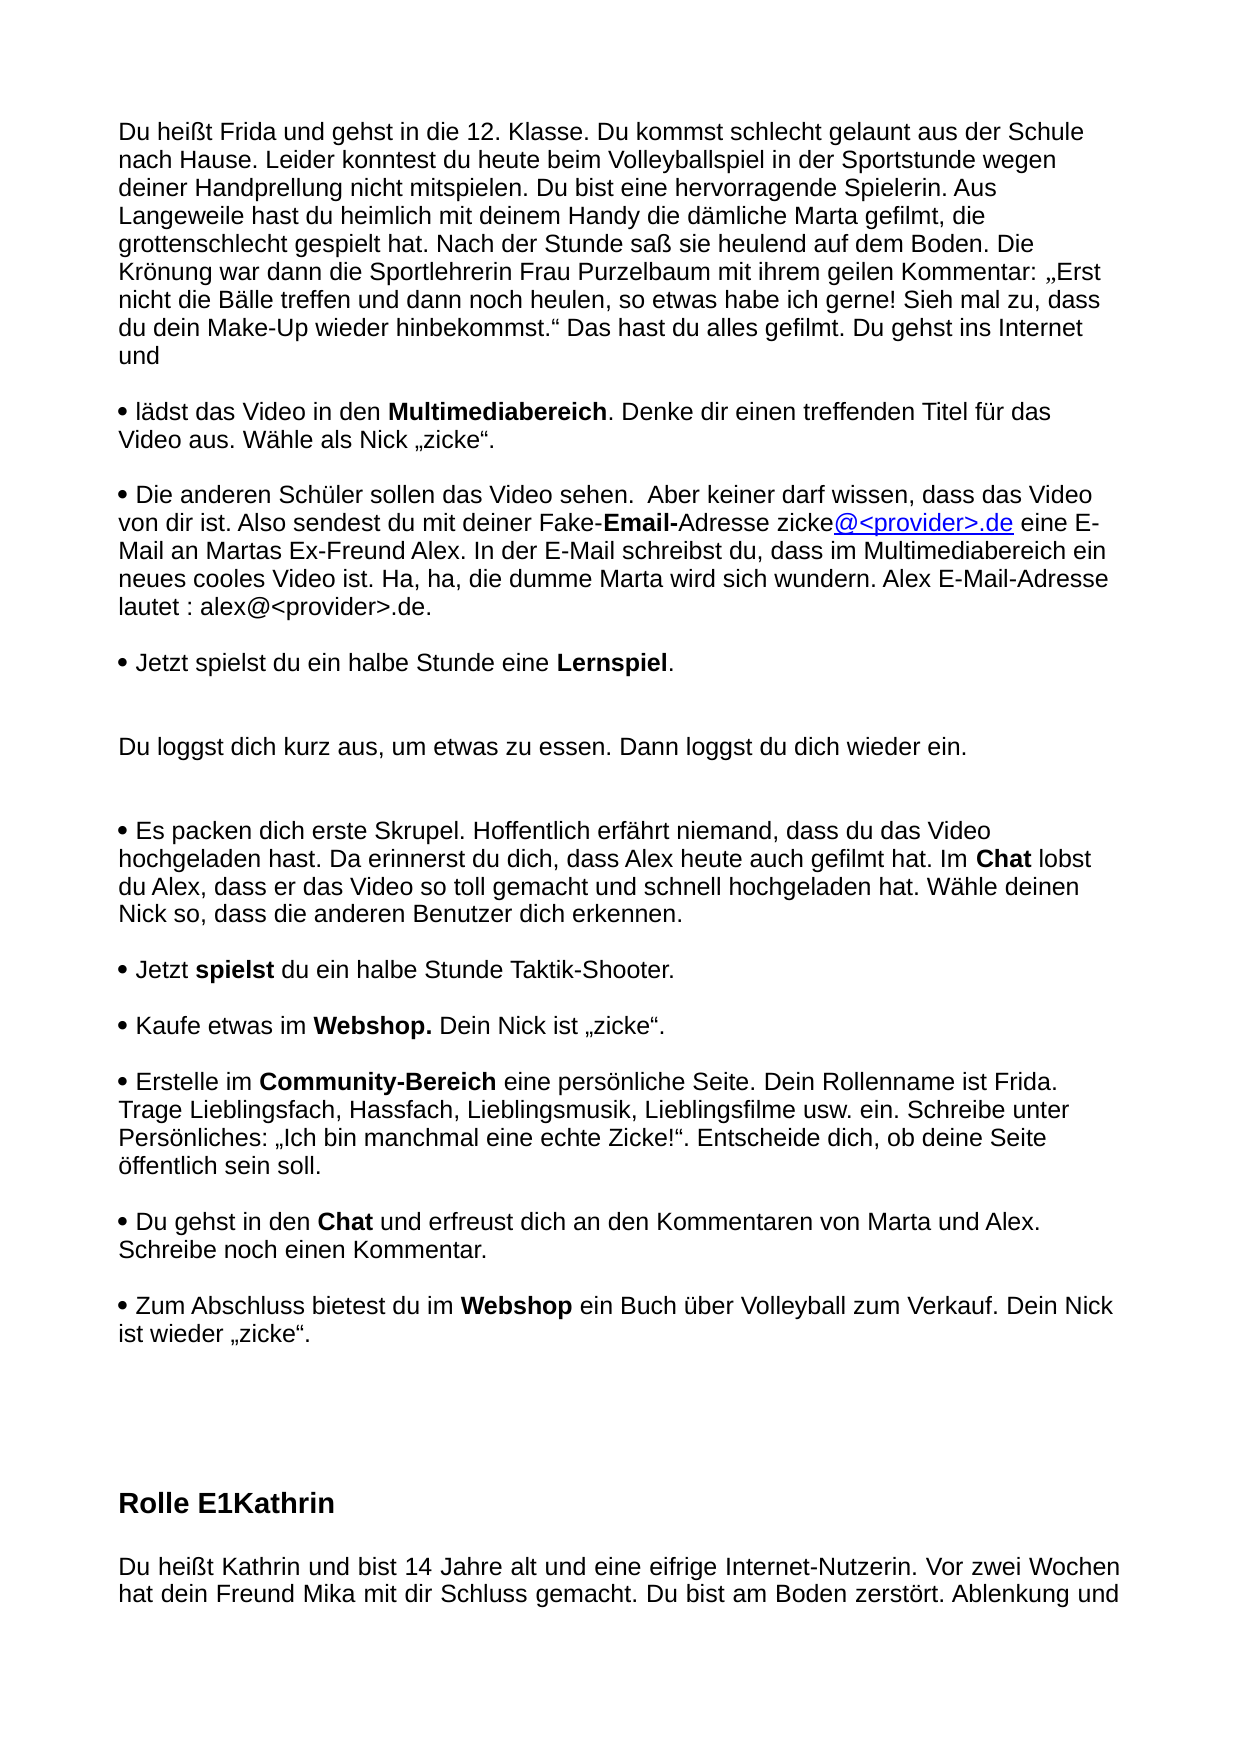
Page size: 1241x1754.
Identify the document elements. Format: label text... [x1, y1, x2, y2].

list Jetzt spielst du ein halbe Stunde Taktik-Shooter. [118, 956, 1122, 984]
list Es packen dich erste Skrupel. Hoffentlich erfährt niemand, dass du das Video hochgeladen hast. Da erinnerst du dich, dass Alex heute auch gefilmt hat. Im Chat lobst du Alex, dass er das Video so toll gemacht und schnell hochgeladen hat. Wähle deinen Nick so, dass die anderen Benutzer dich erkennen. [118, 816, 1122, 928]
list Kaufe etwas im Webshop. Dein Nick ist „zicke“. [118, 1012, 1122, 1040]
text Du heißt Kathrin und bist 14 Jahre alt und eine eifrige Internet-Nutzerin. Vor zwei Wochen hat dein Freund Mika mit dir Schluss gemacht. Du bist am Boden zerstört. Ablenkung und [118, 1552, 1122, 1608]
list Erstelle im Community-Bereich eine persönliche Seite. Dein Rollenname ist Frida. Trage Lieblingsfach, Hassfach, Lieblingsmusik, Lieblingsfilme usw. ein. Schreibe unter Persönliches: „Ich bin manchmal eine echte Zicke!“. Entscheide dich, ob deine Seite öffentlich sein soll. [118, 1068, 1122, 1180]
text Du heißt Frida und gehst in die 12. Klasse. Du kommst schlecht gelaunt aus der Schule nach Hause. Leider konntest du heute beim Volleyballspiel in der Sportstunde wegen deiner Handprellung nicht mitspielen. Du bist eine hervorragende Spielerin. Aus Langeweile hast du heimlich mit deinem Handy die dämliche Marta gefilmt, die grottenschlecht gespielt hat. Nach der Stunde saß sie heulend auf dem Boden. Die Krönung war dann die Sportlehrerin Frau Purzelbaum mit ihrem geilen Kommentar: „Erst nicht die Bälle treffen und dann noch heulen, so etwas habe ich gerne! Sieh mal zu, dass du dein Make-Up wieder hinbekommst.“ Das hast du alles gefilmt. Du gehst ins Internet und [118, 118, 1122, 369]
list Du gehst in den Chat und erfreust dich an den Kommentaren von Marta und Alex. Schreibe noch einen Kommentar. [118, 1208, 1122, 1264]
list Die anderen Schüler sollen das Video sehen. Aber keiner darf wissen, dass das Video von dir ist. Also sendest du mit deiner Fake-Email-Adresse zicke@<provider>.de eine E-Mail an Martas Ex-Freund Alex. In der E-Mail schreibst du, dass im Multimediabereich ein neues cooles Video ist. Ha, ha, die dumme Marta wird sich wundern. Alex E-Mail-Adresse lautet : alex@<provider>.de. [118, 481, 1122, 621]
list Jetzt spielst du ein halbe Stunde eine Lernspiel. [118, 649, 1122, 705]
list Zum Abschluss bietest du im Webshop ein Buch über Volleyball zum Verkauf. Dein Nick ist wieder „zicke“. [118, 1292, 1122, 1347]
text Rolle E1Kathrin [118, 1487, 1122, 1520]
list lädst das Video in den Multimediabereich. Denke dir einen treffenden Titel für das Video aus. Wähle als Nick „zicke“. [118, 397, 1122, 453]
list Du loggst dich kurz aus, um etwas zu essen. Dann loggst du dich wieder ein. [118, 705, 1122, 761]
